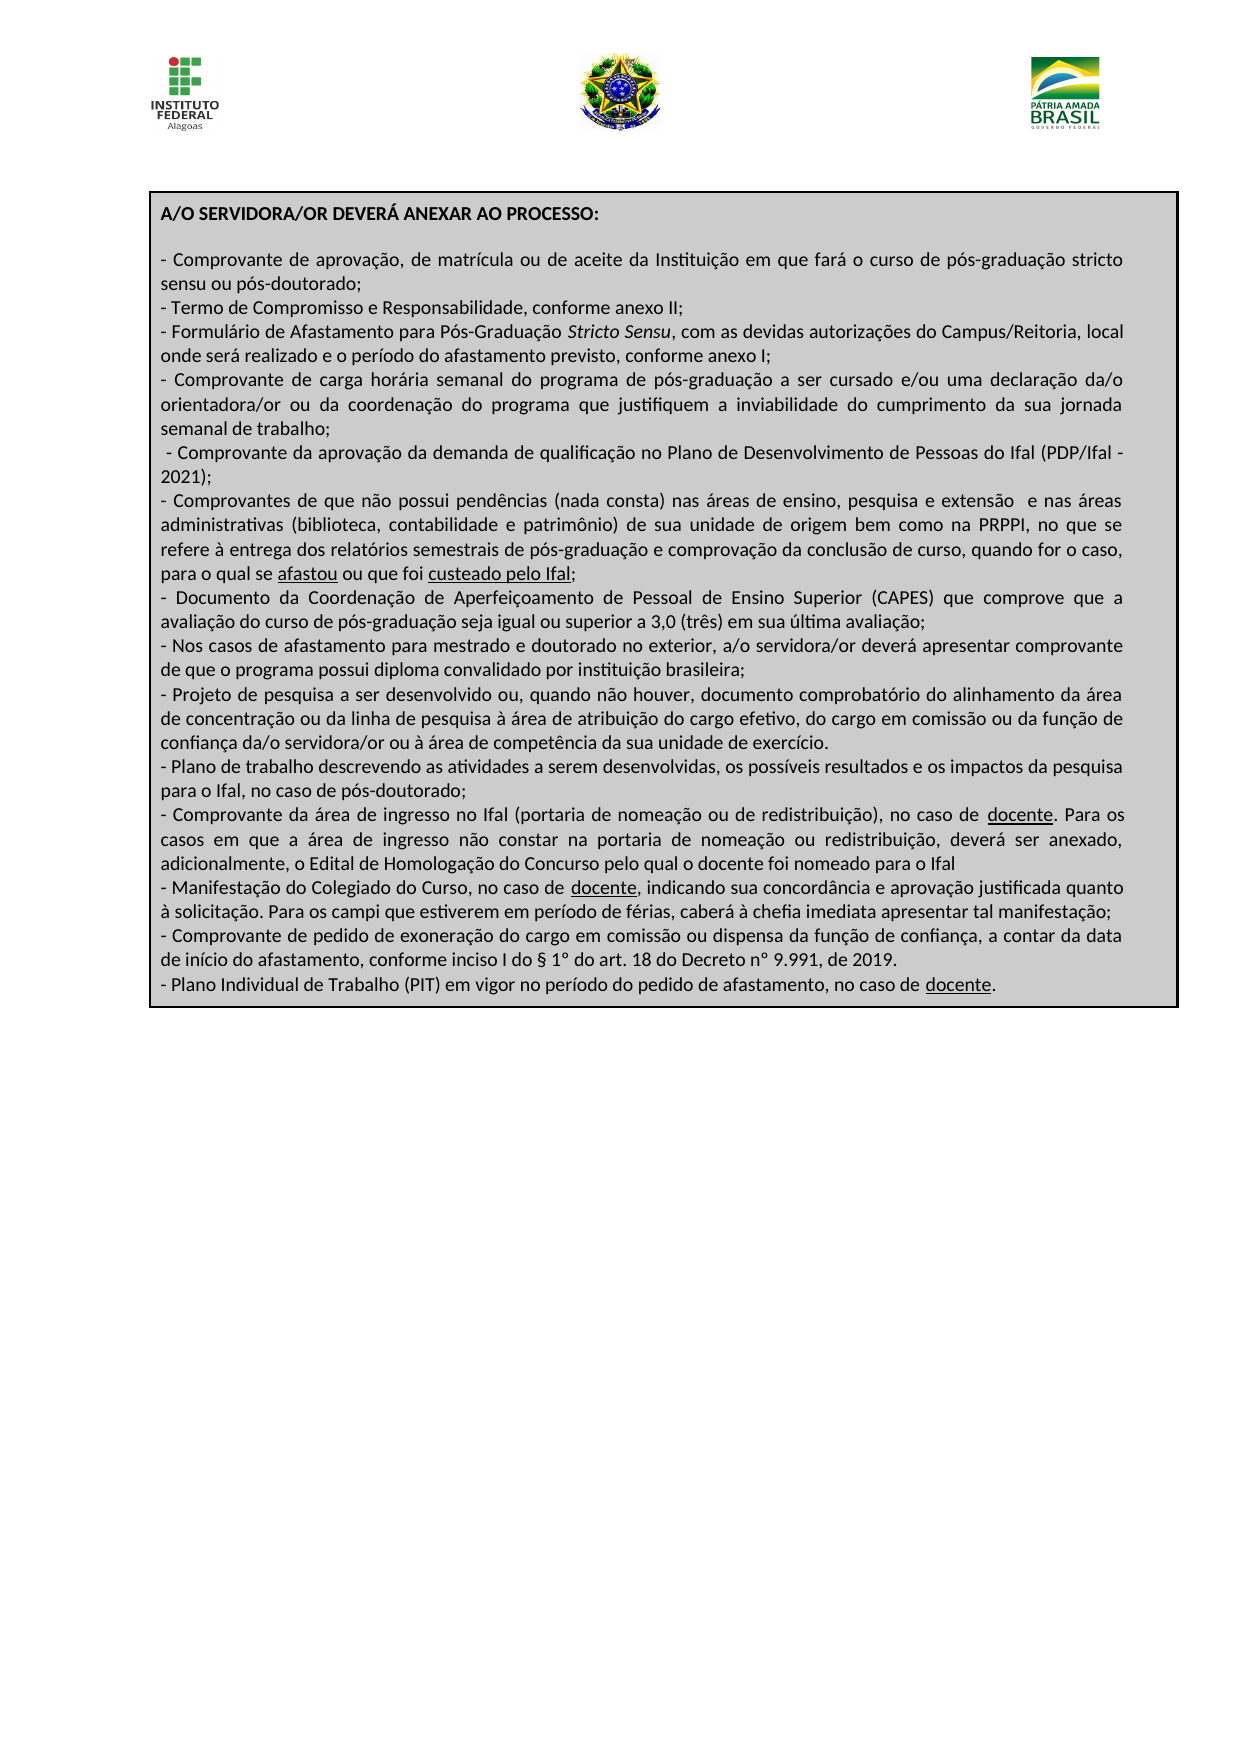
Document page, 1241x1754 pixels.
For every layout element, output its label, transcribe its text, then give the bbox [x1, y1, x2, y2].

picture [580, 53, 661, 131]
picture [150, 56, 219, 131]
picture [1031, 57, 1100, 129]
table_header A/O SERVIDORA/OR DEVERÁ ANEXAR AO PROCESSO: - Comprovante de aprovação, de matrícula ou de aceite da Instituição em que fará o curso de pós-graduação stricto sensu ou pós-doutorado; - Termo de Compromisso e Responsabilidade, conforme anexo II; - Formulário de Afastamento para Pós-Graduação Stricto Sensu, com as devidas autorizações do Campus/Reitoria, local onde será realizado e o período do afastamento previsto, conforme anexo I; - Comprovante de carga horária semanal do programa de pós-graduação a ser cursado e/ou uma declaração da/o orientadora/or ou da coordenação do programa que justifiquem a inviabilidade do cumprimento da sua jornada semanal de trabalho; - Comprovante da aprovação da demanda de qualificação no Plano de Desenvolvimento de Pessoas do Ifal (PDP/Ifal - 2021); - Comprovantes de que não possui pendências (nada consta) nas áreas de ensino, pesquisa e extensão e nas áreas administrativas (biblioteca, contabilidade e patrimônio) de sua unidade de origem bem como na PRPPI, no que se refere à entrega dos relatórios semestrais de pós-graduação e comprovação da conclusão de curso, quando for o caso, para o qual se afastou ou que foi custeado pelo Ifal; - Documento da Coordenação de Aperfeiçoamento de Pessoal de Ensino Superior (CAPES) que comprove que a avaliação do curso de pós-graduação seja igual ou superior a 3,0 (três) em sua última avaliação; - Nos casos de afastamento para mestrado e doutorado no exterior, a/o servidora/or deverá apresentar comprovante de que o programa possui diploma convalidado por instituição brasileira; - Projeto de pesquisa a ser desenvolvido ou, quando não houver, documento comprobatório do alinhamento da área de concentração ou da linha de pesquisa à área de atribuição do cargo efetivo, do cargo em comissão ou da função de confiança da/o servidora/or ou à área de competência da sua unidade de exercício. - Plano de trabalho descrevendo as atividades a serem desenvolvidas, os possíveis resultados e os impactos da pesquisa para o Ifal, no caso de pós-doutorado; - Comprovante da área de ingresso no Ifal (portaria de nomeação ou de redistribuição), no caso de docente. Para os casos em que a área de ingresso não constar na portaria de nomeação ou redistribuição, deverá ser anexado, adicionalmente, o Edital de Homologação do Concurso pelo qual o docente foi nomeado para o Ifal - Manifestação do Colegiado do Curso, no caso de docente, indicando sua concordância e aprovação justificada quanto à solicitação. Para os campi que estiverem em período de férias, caberá à chefia imediata apresentar tal manifestação; - Comprovante de pedido de exoneração do cargo em comissão ou dispensa da função de confiança, a contar da data de início do afastamento, conforme inciso I do § 1º do art. 18 do Decreto nº 9.991, de 2019. - Plano Individual de Trabalho (PIT) em vigor no período do pedido de afastamento, no caso de docente. [151, 193, 1176, 1006]
